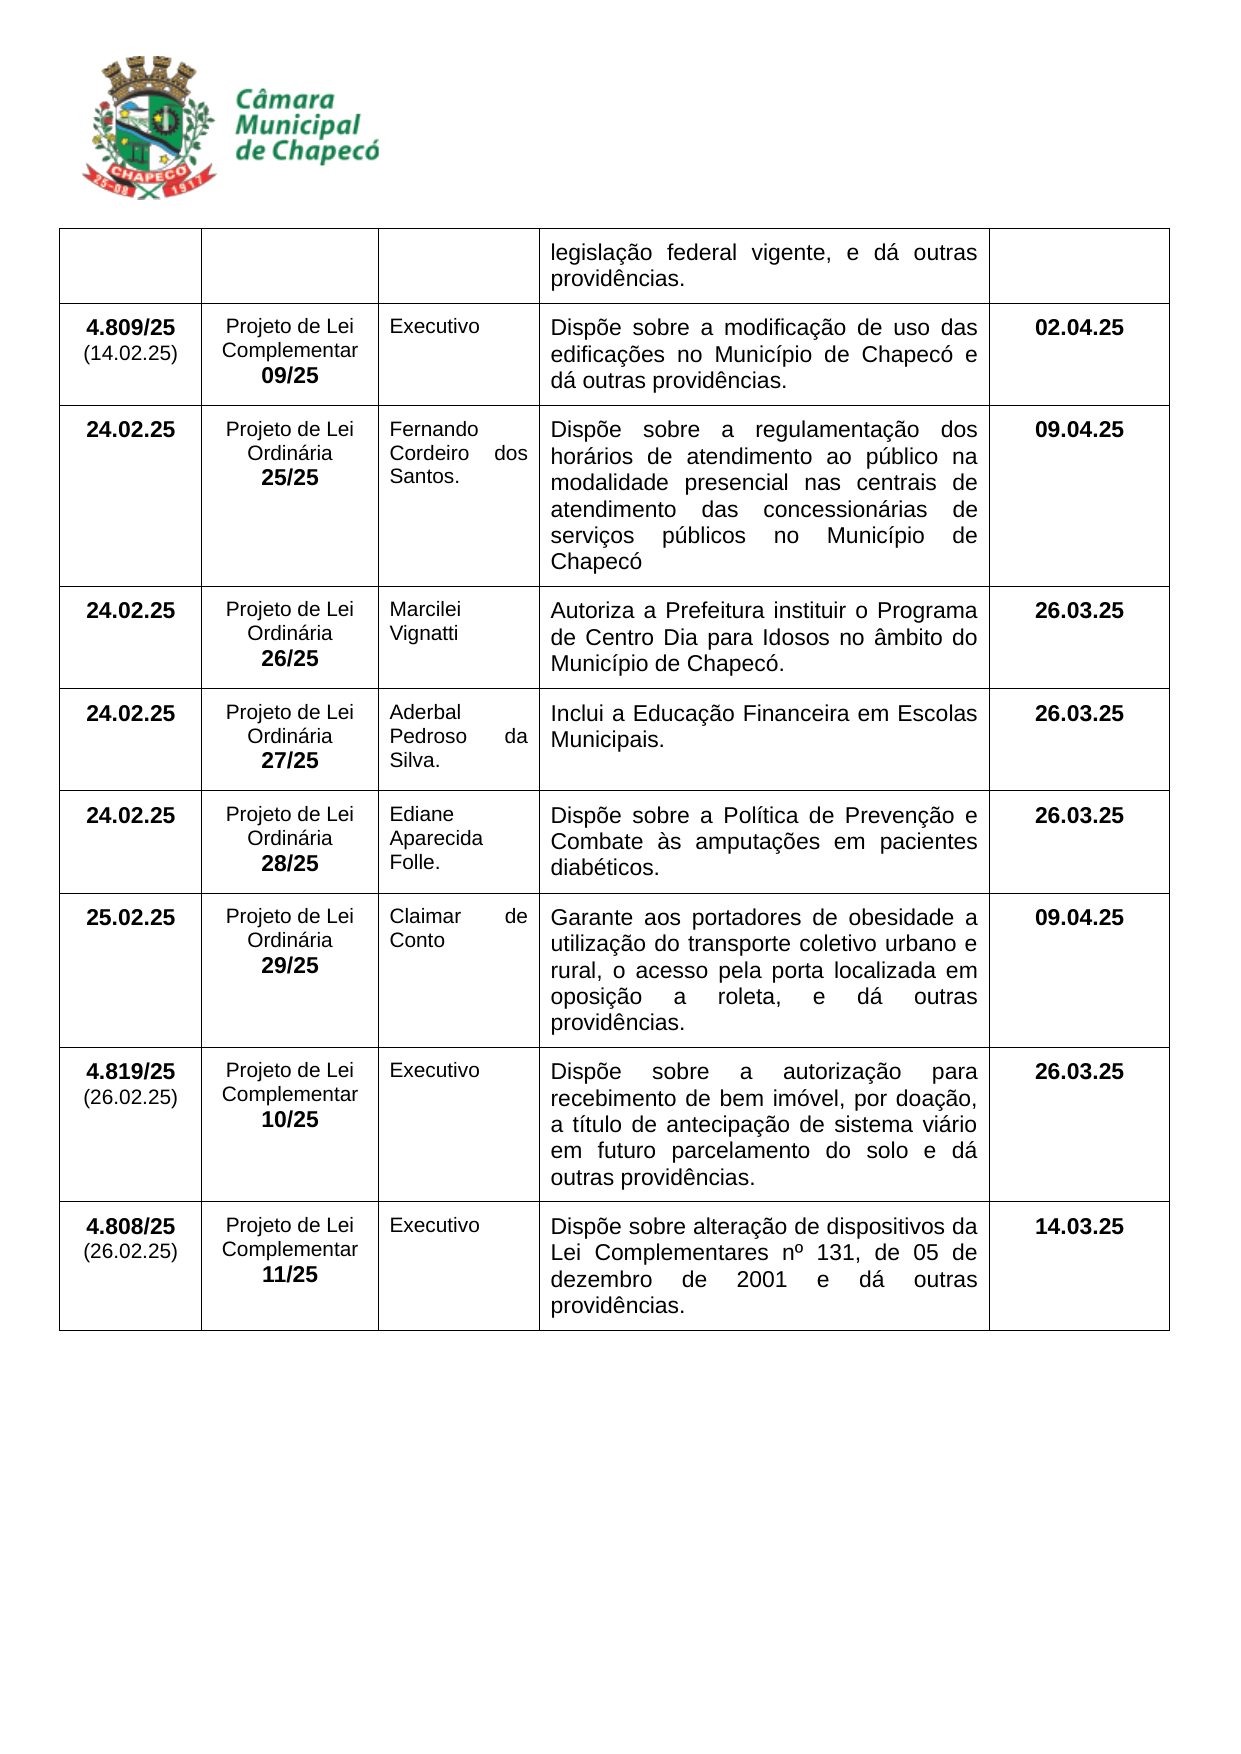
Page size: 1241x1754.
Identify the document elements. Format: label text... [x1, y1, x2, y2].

table_cell Aderbal Pedroso da Silva. [379, 689, 539, 790]
table_cell Projeto de Lei Ordinária 28/25 [202, 791, 378, 892]
table_cell 25.02.25 [60, 894, 201, 1047]
table_cell Projeto de Lei Ordinária 29/25 [202, 894, 378, 1047]
table_cell Projeto de Lei Ordinária 27/25 [202, 689, 378, 790]
table_cell legislação federal vigente, e dá outras providências. [540, 229, 989, 303]
table_cell 26.03.25 [990, 791, 1169, 892]
table_cell [379, 229, 539, 303]
table_cell 24.02.25 [60, 406, 201, 586]
table_cell Dispõe sobre a autorização para recebimento de bem imóvel, por doação, a título de antecipação de sistema viário em futuro parcelamento do solo e dá outras providências. [540, 1048, 989, 1201]
table_cell 09.04.25 [990, 894, 1169, 1047]
picture [81, 56, 379, 200]
table_cell Executivo [379, 1202, 539, 1329]
table_cell Autoriza a Prefeitura instituir o Programa de Centro Dia para Idosos no âmbito do Município de Chapecó. [540, 587, 989, 688]
table_cell Projeto de Lei Complementar 09/25 [202, 304, 378, 405]
table_cell Projeto de Lei Complementar 11/25 [202, 1202, 378, 1329]
table_cell [60, 229, 201, 303]
table_cell Executivo [379, 1048, 539, 1201]
table_cell 24.02.25 [60, 587, 201, 688]
table_cell Claimar de Conto [379, 894, 539, 1047]
table_cell 26.03.25 [990, 1048, 1169, 1201]
table_cell Dispõe sobre a regulamentação dos horários de atendimento ao público na modalidade presencial nas centrais de atendimento das concessionárias de serviços públicos no Município de Chapecó [540, 406, 989, 586]
table_cell 24.02.25 [60, 791, 201, 892]
table_cell [202, 229, 378, 303]
table_cell Projeto de Lei Ordinária 26/25 [202, 587, 378, 688]
table_cell 4.808/25 (26.02.25) [60, 1202, 201, 1329]
table_cell 4.819/25 (26.02.25) [60, 1048, 201, 1201]
table_cell Projeto de Lei Complementar 10/25 [202, 1048, 378, 1201]
table_cell [990, 229, 1169, 303]
table_cell Inclui a Educação Financeira em Escolas Municipais. [540, 689, 989, 790]
table_cell 26.03.25 [990, 689, 1169, 790]
table_cell Executivo [379, 304, 539, 405]
table_cell Projeto de Lei Ordinária 25/25 [202, 406, 378, 586]
table_cell 26.03.25 [990, 587, 1169, 688]
table_cell Fernando Cordeiro dos Santos. [379, 406, 539, 586]
table_cell 02.04.25 [990, 304, 1169, 405]
table_cell 14.03.25 [990, 1202, 1169, 1329]
table_cell Dispõe sobre a modificação de uso das edificações no Município de Chapecó e dá outras providências. [540, 304, 989, 405]
table_cell Ediane Aparecida Folle. [379, 791, 539, 892]
table_cell Marcilei Vignatti [379, 587, 539, 688]
table_cell 4.809/25 (14.02.25) [60, 304, 201, 405]
table_cell 24.02.25 [60, 689, 201, 790]
table_cell Dispõe sobre a Política de Prevenção e Combate às amputações em pacientes diabéticos. [540, 791, 989, 892]
table_cell Dispõe sobre alteração de dispositivos da Lei Complementares nº 131, de 05 de dezembro de 2001 e dá outras providências. [540, 1202, 989, 1329]
table_cell 09.04.25 [990, 406, 1169, 586]
table_cell Garante aos portadores de obesidade a utilização do transporte coletivo urbano e rural, o acesso pela porta localizada em oposição a roleta, e dá outras providências. [540, 894, 989, 1047]
